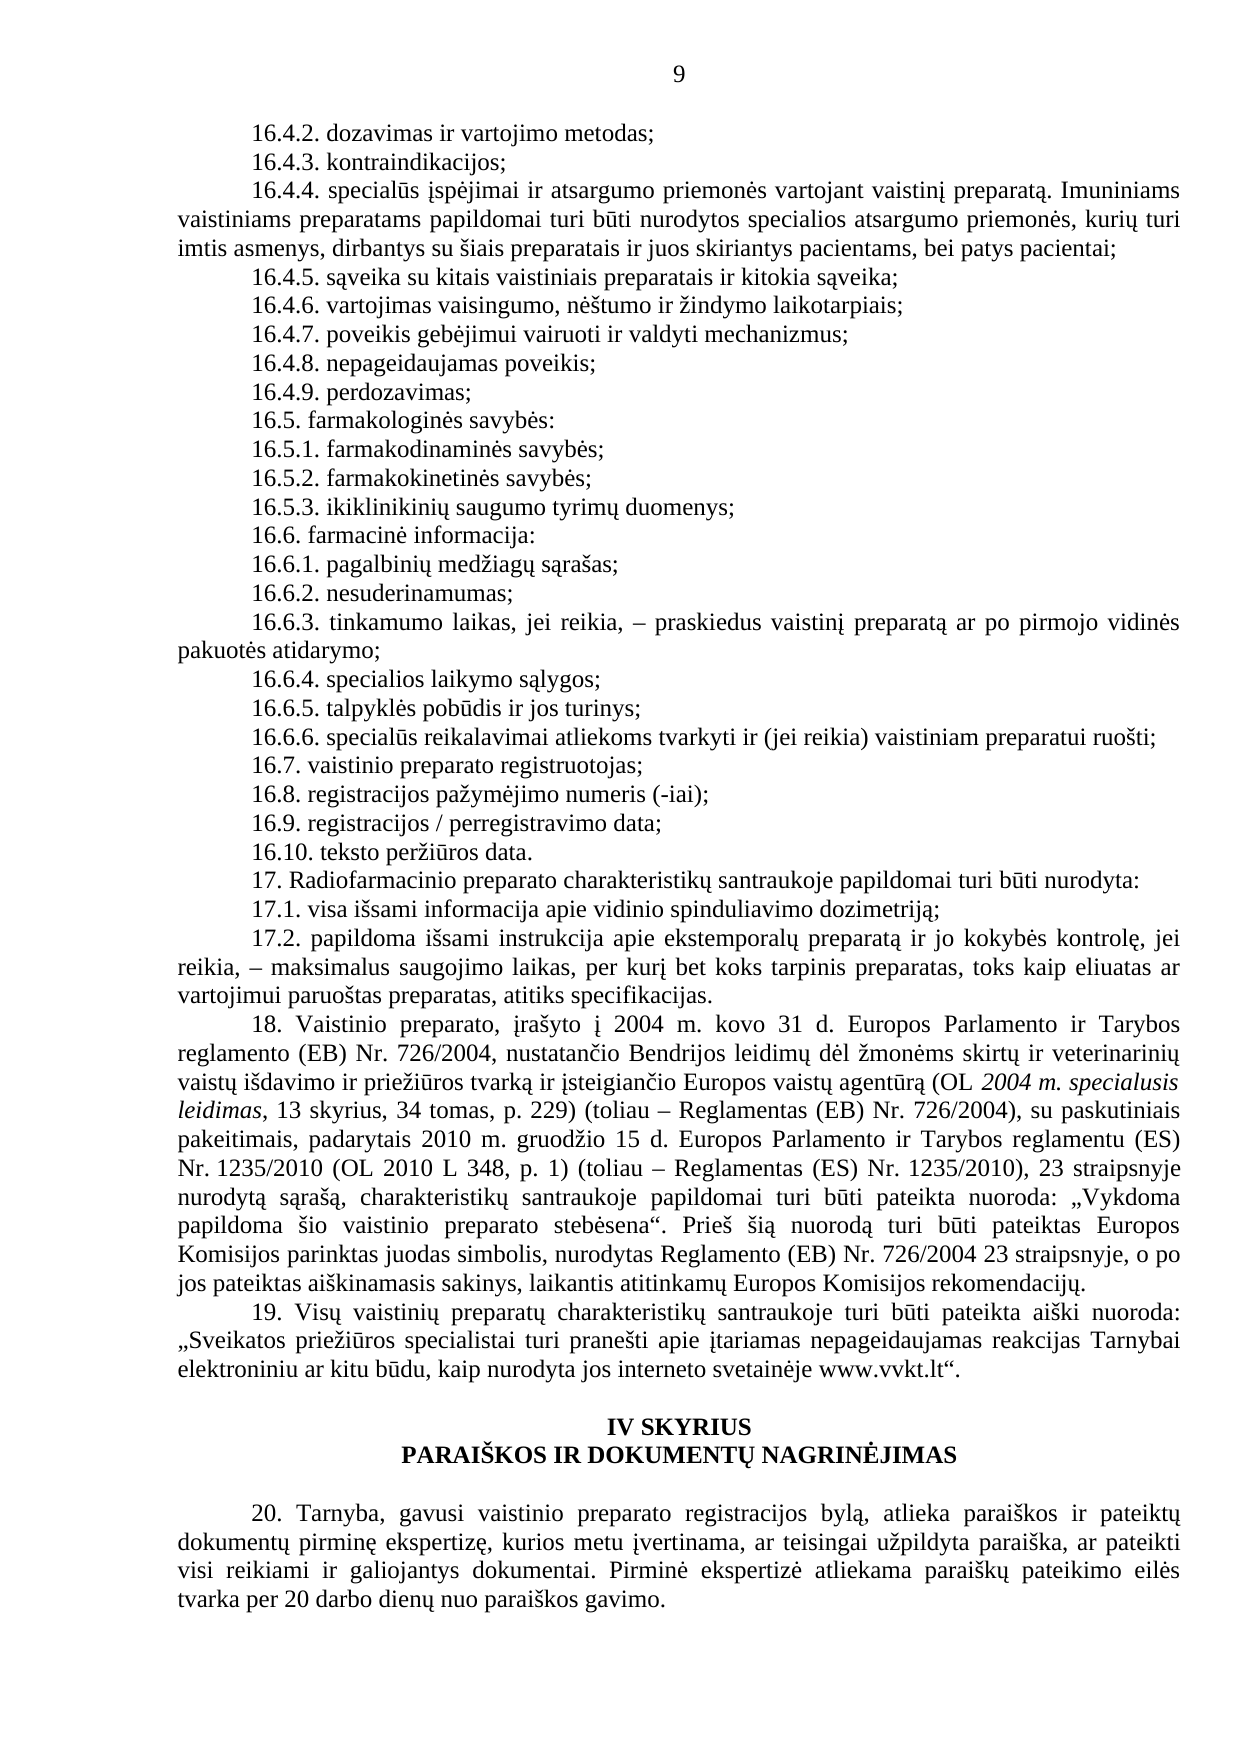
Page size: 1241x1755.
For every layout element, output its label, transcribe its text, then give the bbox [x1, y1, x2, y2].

text 16.8. registracijos pažymėjimo numeris (-iai); [177, 779, 1181, 808]
text 19. Visų vaistinių preparatų charakteristikų santraukoje turi būti pateikta aiški nuoroda: „Sveikatos priežiūros specialistai turi pranešti apie įtariamas nepageidaujamas reakcijas Tarnybai elektroniniu ar kitu būdu, kaip nurodyta jos interneto svetainėje www.vvkt.lt“. [177, 1297, 1181, 1383]
text 20. Tarnyba, gavusi vaistinio preparato registracijos bylą, atlieka paraiškos ir pateiktų dokumentų pirminę ekspertizę, kurios metu įvertinama, ar teisingai užpildyta paraiška, ar pateikti visi reikiami ir galiojantys dokumentai. Pirminė ekspertizė atliekama paraiškų pateikimo eilės tvarka per 20 darbo dienų nuo paraiškos gavimo. [177, 1498, 1181, 1613]
text 16.6.3. tinkamumo laikas, jei reikia, – praskiedus vaistinį preparatą ar po pirmojo vidinės pakuotės atidarymo; [177, 607, 1181, 664]
text 16.6.6. specialūs reikalavimai atliekoms tvarkyti ir (jei reikia) vaistiniam preparatui ruošti; [177, 722, 1181, 751]
text 16.6.4. specialios laikymo sąlygos; [177, 664, 1181, 693]
text 17.2. papildoma išsami instrukcija apie ekstemporalų preparatą ir jo kokybės kontrolę, jei reikia, – maksimalus saugojimo laikas, per kurį bet koks tarpinis preparatas, toks kaip eliuatas ar vartojimui paruoštas preparatas, atitiks specifikacijas. [177, 923, 1181, 1009]
text 16.4.2. dozavimas ir vartojimo metodas; [177, 118, 1181, 147]
text 16.4.7. poveikis gebėjimui vairuoti ir valdyti mechanizmus; [177, 319, 1181, 348]
text 16.4.8. nepageidaujamas poveikis; [177, 348, 1181, 377]
text 16.5.3. ikiklinikinių saugumo tyrimų duomenys; [177, 492, 1181, 521]
text 16.5.2. farmakokinetinės savybės; [177, 463, 1181, 492]
text 16.4.5. sąveika su kitais vaistiniais preparatais ir kitokia sąveika; [177, 262, 1181, 291]
text 17.1. visa išsami informacija apie vidinio spinduliavimo dozimetriją; [177, 894, 1181, 923]
text 16.6. farmacinė informacija: [177, 521, 1181, 549]
text 17. Radiofarmacinio preparato charakteristikų santraukoje papildomai turi būti nurodyta: [177, 866, 1181, 894]
text 16.4.6. vartojimas vaisingumo, nėštumo ir žindymo laikotarpiais; [177, 291, 1181, 319]
text 16.6.1. pagalbinių medžiagų sąrašas; [177, 549, 1181, 578]
text 16.6.2. nesuderinamumas; [177, 578, 1181, 607]
text PARAIŠKOS IR DOKUMENTŲ NAGRINĖJIMAS [177, 1441, 1181, 1469]
text 16.9. registracijos / perregistravimo data; [177, 808, 1181, 837]
text IV SKYRIUS [177, 1412, 1181, 1441]
text 16.4.9. perdozavimas; [177, 377, 1181, 406]
text 16.10. teksto peržiūros data. [177, 837, 1181, 866]
text 18. Vaistinio preparato, įrašyto į 2004 m. kovo 31 d. Europos Parlamento ir Tarybos reglamento (EB) Nr. 726/2004, nustatančio Bendrijos leidimų dėl žmonėms skirtų ir veterinarinių vaistų išdavimo ir priežiūros tvarką ir įsteigiančio Europos vaistų agentūrą (OL 2004 m. specialusis leidimas, 13 skyrius, 34 tomas, p. 229) (toliau – Reglamentas (EB) Nr. 726/2004), su paskutiniais pakeitimais, padarytais 2010 m. gruodžio 15 d. Europos Parlamento ir Tarybos reglamentu (ES) Nr. 1235/2010 (OL 2010 L 348, p. 1) (toliau – Reglamentas (ES) Nr. 1235/2010), 23 straipsnyje nurodytą sąrašą, charakteristikų santraukoje papildomai turi būti pateikta nuoroda: „Vykdoma papildoma šio vaistinio preparato stebėsena“. Prieš šią nuorodą turi būti pateiktas Europos Komisijos parinktas juodas simbolis, nurodytas Reglamento (EB) Nr. 726/2004 23 straipsnyje, o po jos pateiktas aiškinamasis sakinys, laikantis atitinkamų Europos Komisijos rekomendacijų. [177, 1009, 1181, 1297]
text 16.4.4. specialūs įspėjimai ir atsargumo priemonės vartojant vaistinį preparatą. Imuniniams vaistiniams preparatams papildomai turi būti nurodytos specialios atsargumo priemonės, kurių turi imtis asmenys, dirbantys su šiais preparatais ir juos skiriantys pacientams, bei patys pacientai; [177, 176, 1181, 262]
text 16.4.3. kontraindikacijos; [177, 147, 1181, 176]
text 16.6.5. talpyklės pobūdis ir jos turinys; [177, 693, 1181, 722]
text 16.5. farmakologinės savybės: [177, 406, 1181, 434]
text 16.5.1. farmakodinaminės savybės; [177, 434, 1181, 463]
text 16.7. vaistinio preparato registruotojas; [177, 751, 1181, 779]
